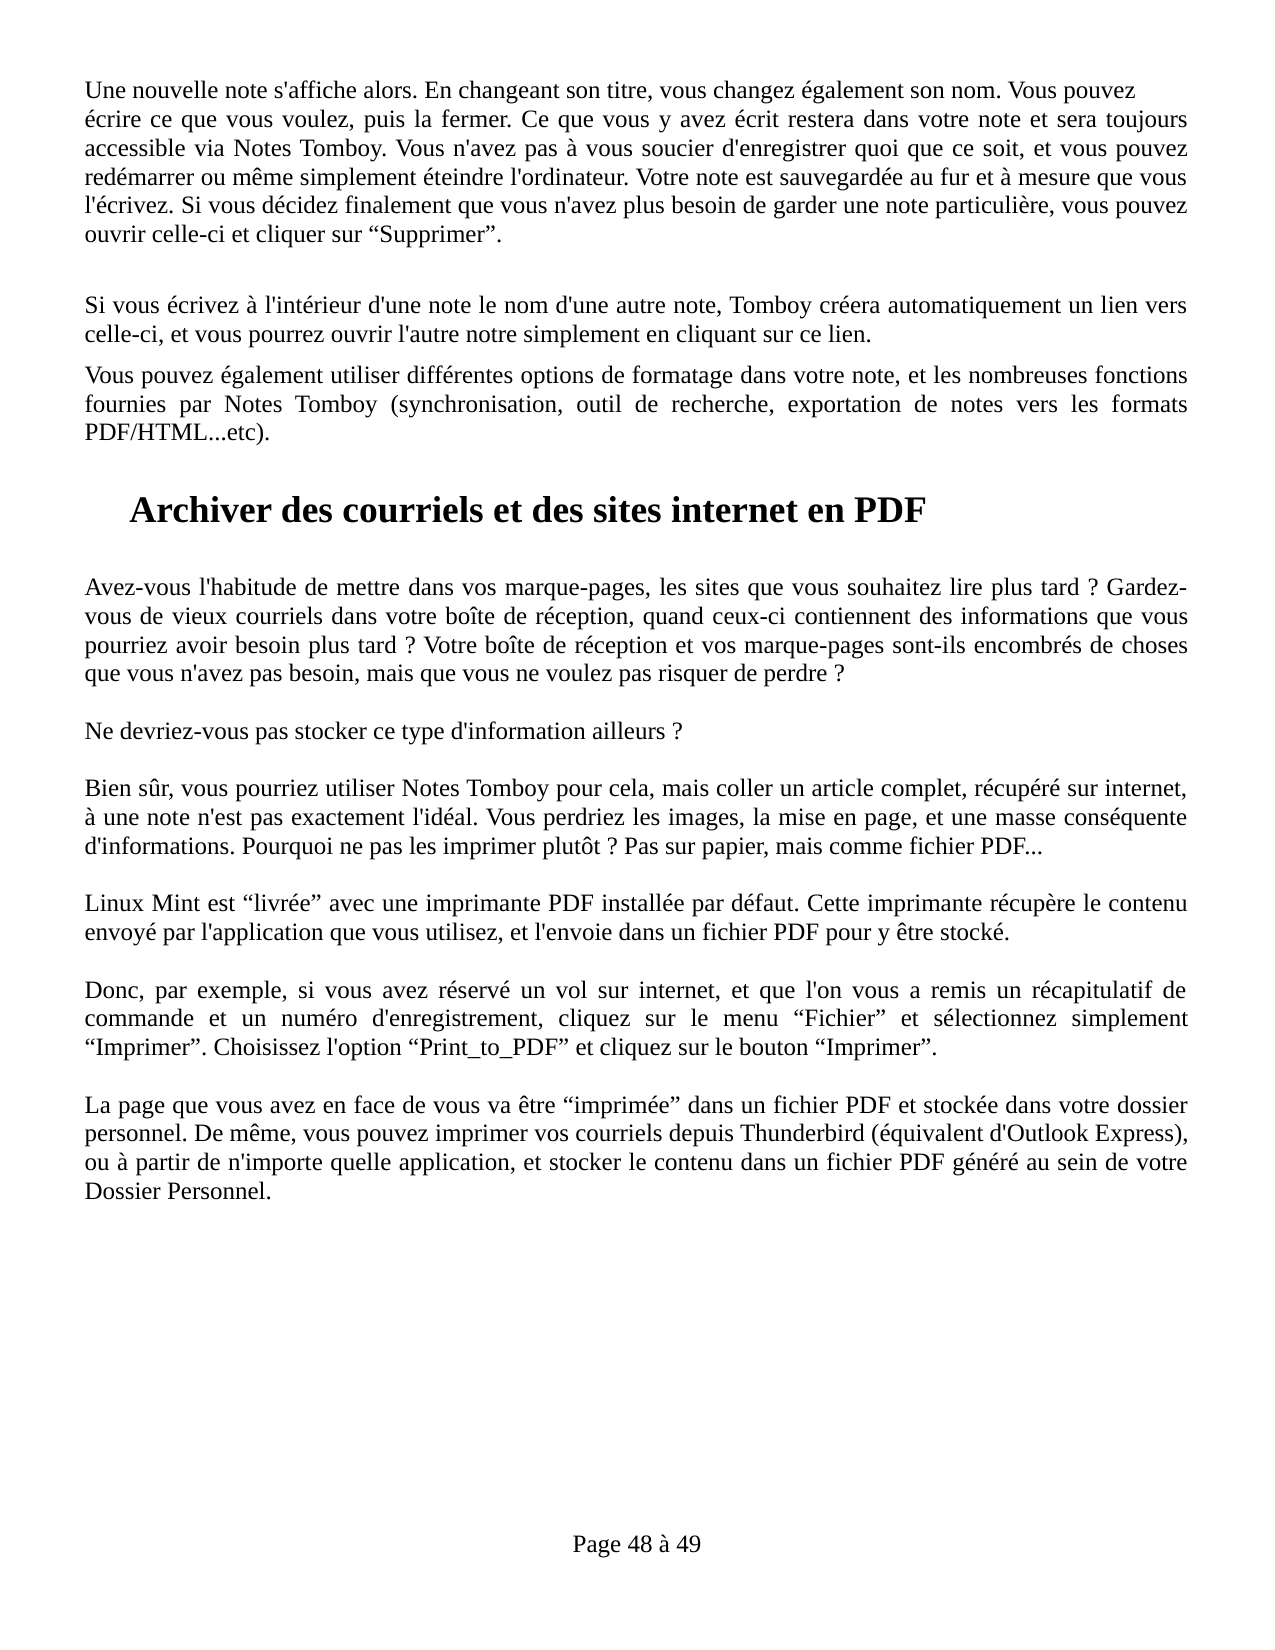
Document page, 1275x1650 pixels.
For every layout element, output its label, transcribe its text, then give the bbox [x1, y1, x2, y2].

text Une nouvelle note s'affiche alors. En changeant son titre, vous changez également son nom. Vous pouvez [84, 75, 1189, 104]
text Ne devriez-vous pas stocker ce type d'information ailleurs ? [84, 716, 1189, 745]
text Linux Mint est “livrée” avec une imprimante PDF installée par défaut. Cette imprimante récupère le contenu envoyé par l'application que vous utilisez, et l'envoie dans un fichier PDF pour y être stocké. [84, 888, 1189, 946]
text La page que vous avez en face de vous va être “imprimée” dans un fichier PDF et stockée dans votre dossier personnel. De même, vous pouvez imprimer vos courriels depuis Thunderbird (équivalent d'Outlook Express), ou à partir de n'importe quelle application, et stocker le contenu dans un fichier PDF généré au sein de votre Dossier Personnel. [84, 1090, 1189, 1205]
text Vous pouvez également utiliser différentes options de formatage dans votre note, et les nombreuses fonctions fournies par Notes Tomboy (synchronisation, outil de recherche, exportation de notes vers les formats PDF/HTML...etc). [84, 360, 1189, 446]
text Avez-vous l'habitude de mettre dans vos marque-pages, les sites que vous souhaitez lire plus tard ? Gardez-vous de vieux courriels dans votre boîte de réception, quand ceux-ci contiennent des informations que vous pourriez avoir besoin plus tard ? Votre boîte de réception et vos marque-pages sont-ils encombrés de choses que vous n'avez pas besoin, mais que vous ne voulez pas risquer de perdre ? [84, 572, 1189, 687]
subtitle Archiver des courriels et des sites internet en PDF [84, 488, 1189, 531]
text écrire ce que vous voulez, puis la fermer. Ce que vous y avez écrit restera dans votre note et sera toujours accessible via Notes Tomboy. Vous n'avez pas à vous soucier d'enregistrer quoi que ce soit, et vous pouvez redémarrer ou même simplement éteindre l'ordinateur. Votre note est sauvegardée au fur et à mesure que vous l'écrivez. Si vous décidez finalement que vous n'avez plus besoin de garder une note particulière, vous pouvez ouvrir celle-ci et cliquer sur “Supprimer”. [84, 104, 1189, 248]
text Bien sûr, vous pourriez utiliser Notes Tomboy pour cela, mais coller un article complet, récupéré sur internet, à une note n'est pas exactement l'idéal. Vous perdriez les images, la mise en page, et une masse conséquente d'informations. Pourquoi ne pas les imprimer plutôt ? Pas sur papier, mais comme fichier PDF... [84, 773, 1189, 860]
text Donc, par exemple, si vous avez réservé un vol sur internet, et que l'on vous a remis un récapitulatif de commande et un numéro d'enregistrement, cliquez sur le menu “Fichier” et sélectionnez simplement “Imprimer”. Choisissez l'option “Print_to_PDF” et cliquez sur le bouton “Imprimer”. [84, 975, 1189, 1061]
text Si vous écrivez à l'intérieur d'une note le nom d'une autre note, Tomboy créera automatiquement un lien vers celle-ci, et vous pourrez ouvrir l'autre notre simplement en cliquant sur ce lien. [84, 290, 1189, 347]
